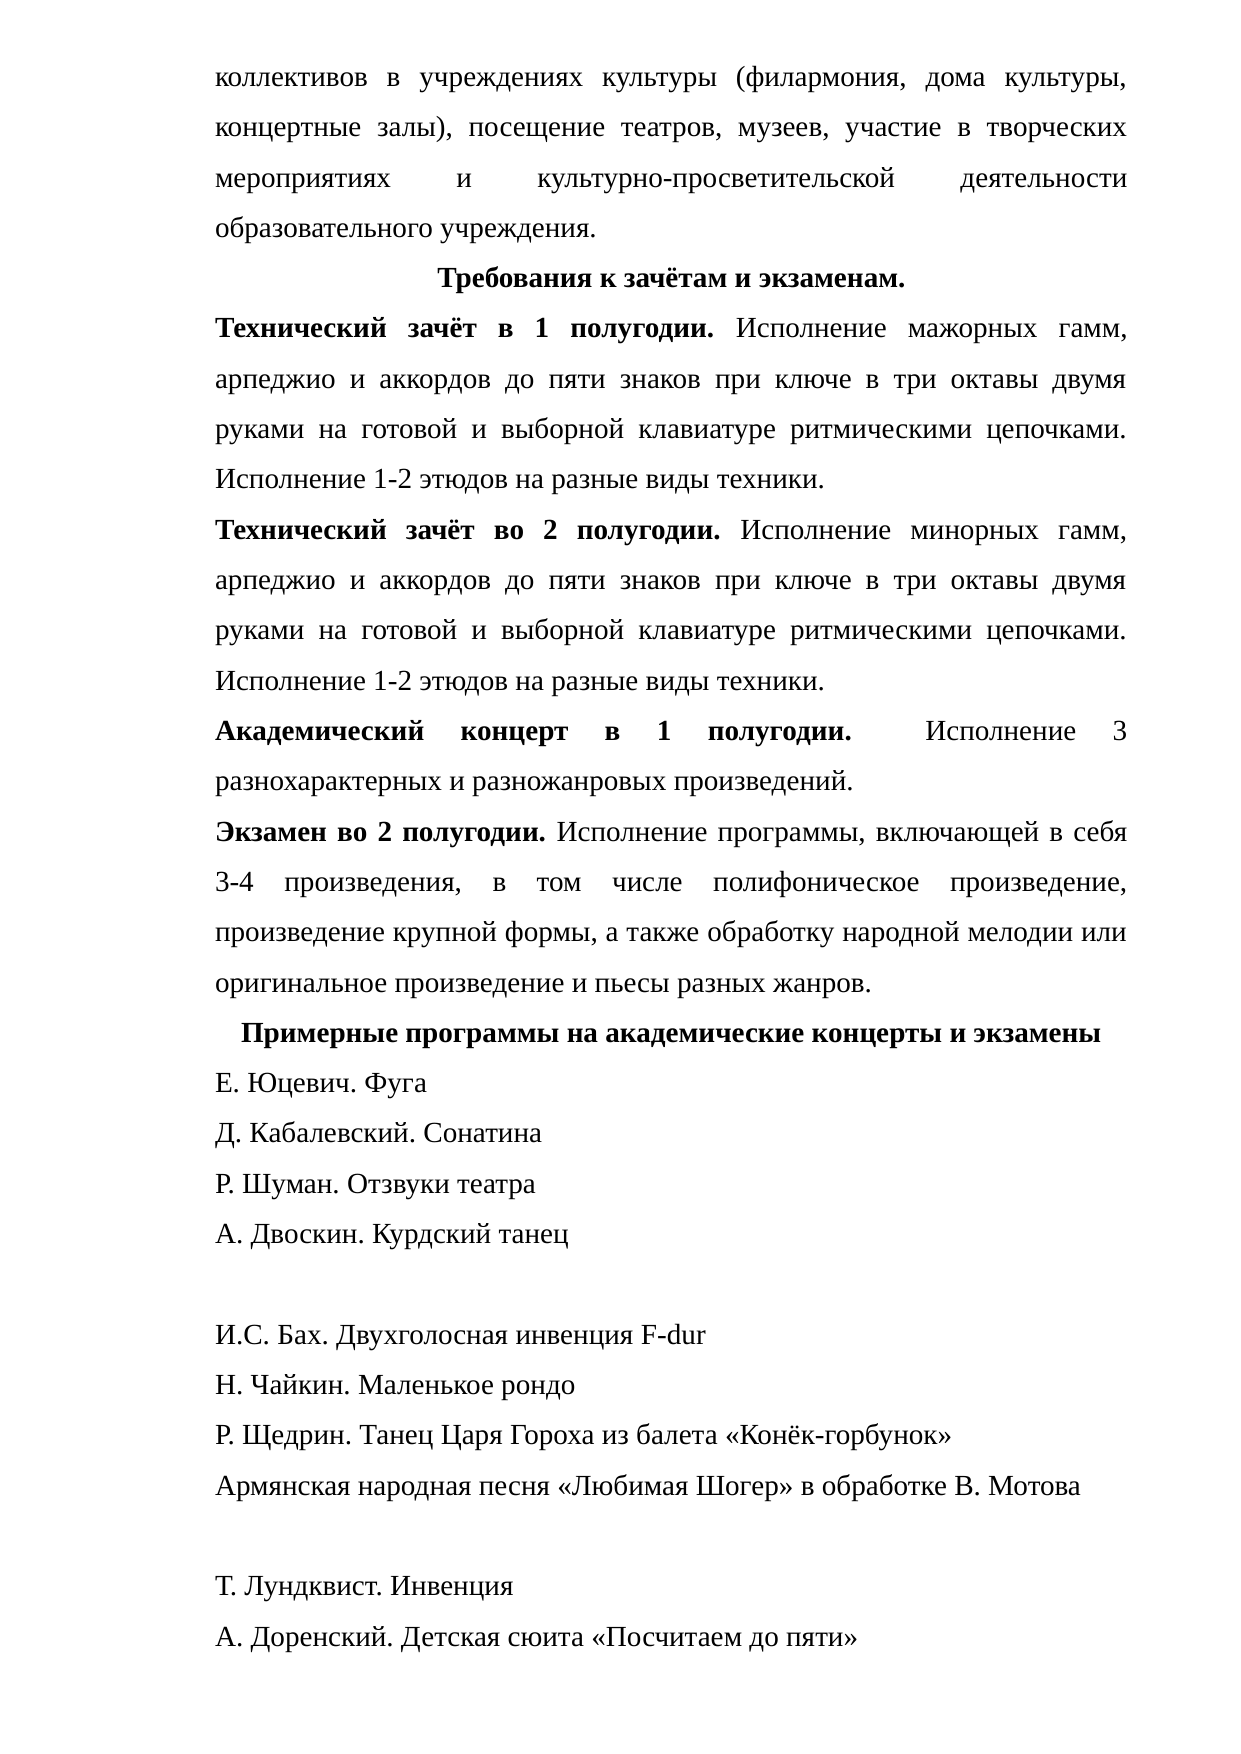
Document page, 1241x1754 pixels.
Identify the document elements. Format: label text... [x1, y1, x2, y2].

text Н. Чайкин. Маленькое рондо [215, 1367, 1128, 1401]
text А. Двоскин. Курдский танец [215, 1216, 1128, 1250]
text Требования к зачётам и экзаменам. [215, 260, 1128, 294]
text Академический концерт в 1 полугодии. Исполнение 3 разнохарактерных и разножанровых произведений. [215, 713, 1128, 797]
text Е. Юцевич. Фуга [215, 1065, 1128, 1099]
text А. Доренский. Детская сюита «Посчитаем до пяти» [215, 1619, 1128, 1652]
text Экзамен во 2 полугодии. Исполнение программы, включающей в себя 3-4 произведения, в том числе полифоническое произведение, произведение крупной формы, а также обработку народной мелодии или оригинальное произведение и пьесы разных жанров. [215, 814, 1128, 998]
text Технический зачёт в 1 полугодии. Исполнение мажорных гамм, арпеджио и аккордов до пяти знаков при ключе в три октавы двумя руками на готовой и выборной клавиатуре ритмическими цепочками. Исполнение 1-2 этюдов на разные виды техники. [215, 311, 1128, 495]
text Технический зачёт во 2 полугодии. Исполнение минорных гамм, арпеджио и аккордов до пяти знаков при ключе в три октавы двумя руками на готовой и выборной клавиатуре ритмическими цепочками. Исполнение 1-2 этюдов на разные виды техники. [215, 512, 1128, 696]
text коллективов в учреждениях культуры (филармония, дома культуры, концертные залы), посещение театров, музеев, участие в творческих мероприятиях и культурно-просветительской деятельности образовательного учреждения. [215, 59, 1128, 243]
text Р. Шуман. Отзвуки театра [215, 1166, 1128, 1199]
text Примерные программы на академические концерты и экзамены [215, 1015, 1128, 1048]
text Т. Лундквист. Инвенция [215, 1568, 1128, 1602]
text Армянская народная песня «Любимая Шогер» в обработке В. Мотова [215, 1468, 1128, 1501]
text И.С. Бах. Двухголосная инвенция F-dur [215, 1317, 1128, 1350]
text Р. Щедрин. Танец Царя Гороха из балета «Конёк-горбунок» [215, 1417, 1128, 1451]
text Д. Кабалевский. Сонатина [215, 1116, 1128, 1149]
